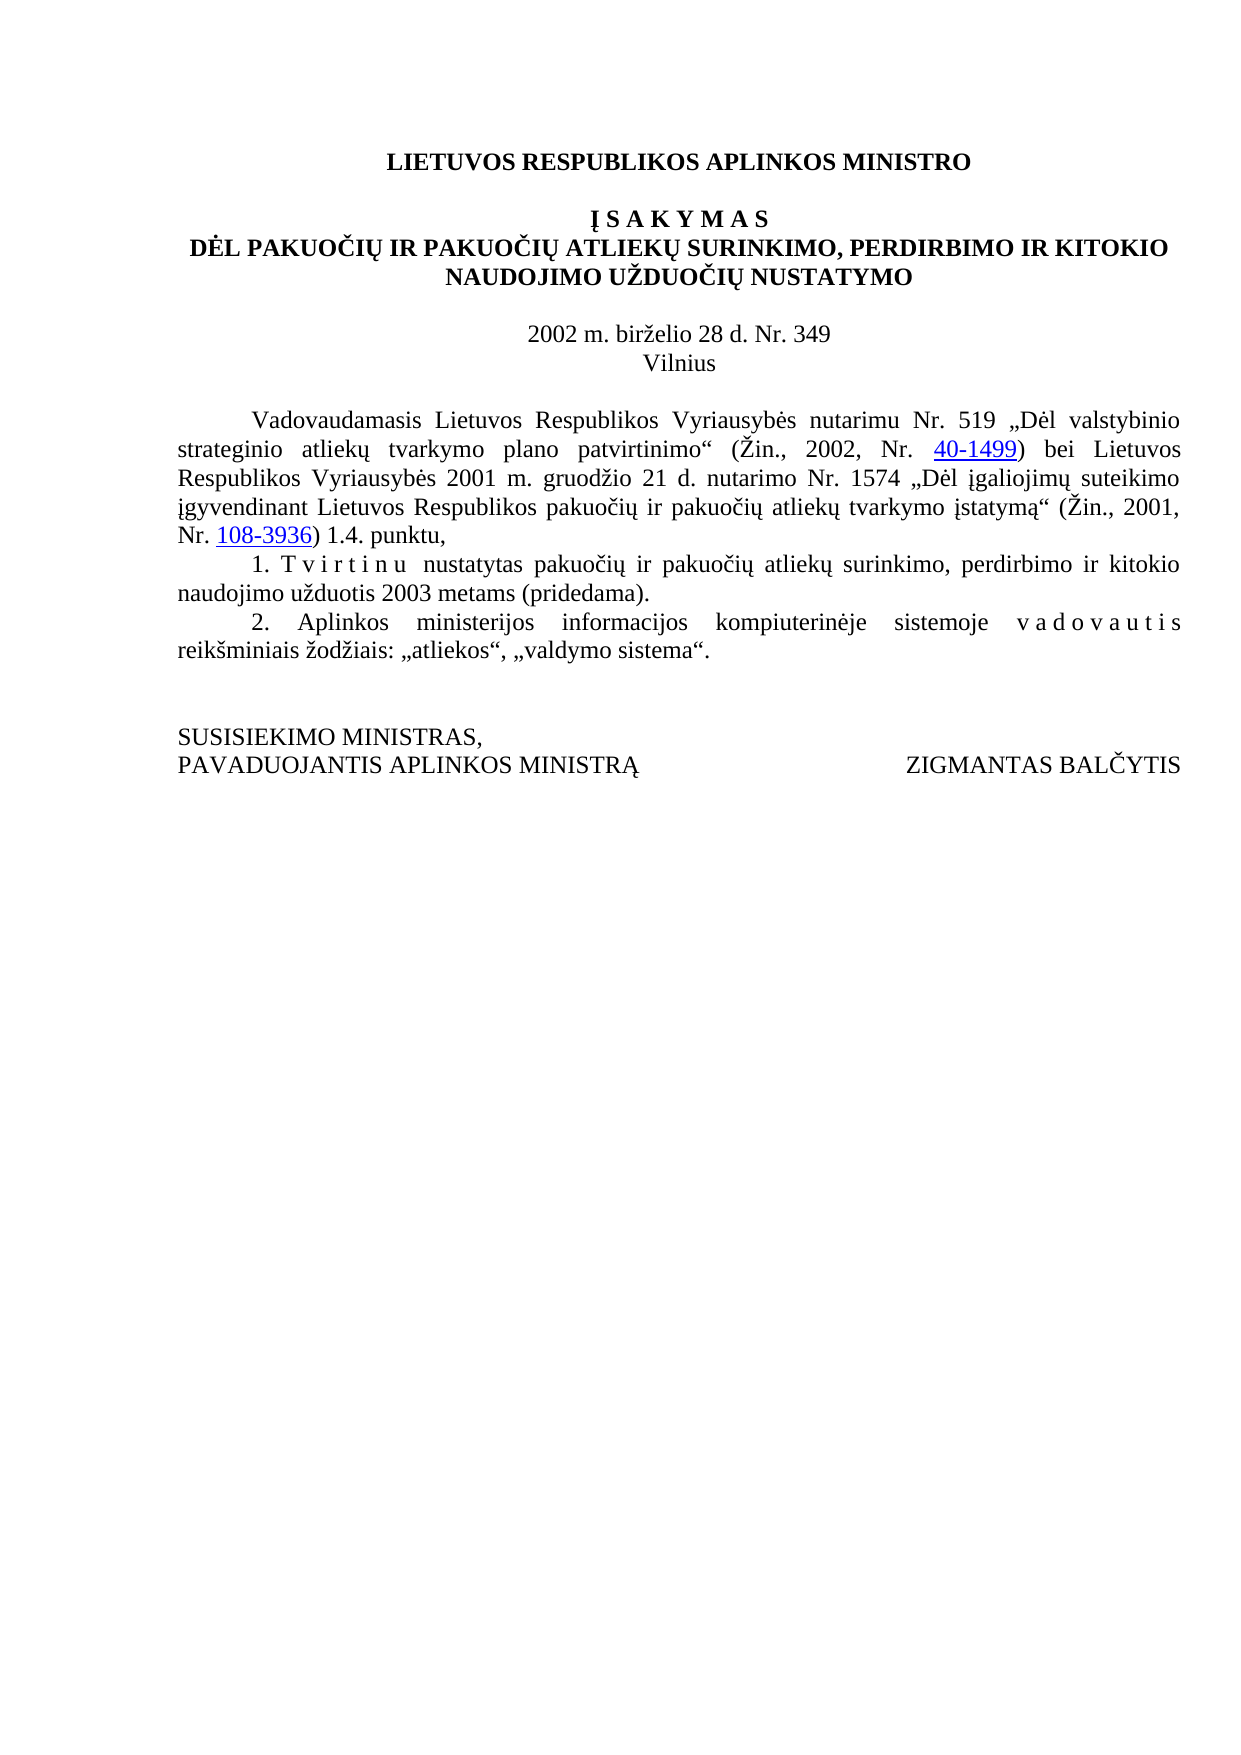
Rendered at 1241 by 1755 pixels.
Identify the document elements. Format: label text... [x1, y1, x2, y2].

text 2002 m. birželio 28 d. Nr. 349 [177, 319, 1181, 348]
text 1. Tvirtinu nustatytas pakuočių ir pakuočių atliekų surinkimo, perdirbimo ir kitokio naudojimo užduotis 2003 metams (pridedama). [177, 549, 1181, 607]
text Į S A K Y M A S [177, 204, 1181, 233]
text PAVADUOJANTIS APLINKOS MINISTRĄ ZIGMANTAS BALČYTIS [177, 751, 1181, 779]
text 2. Aplinkos ministerijos informacijos kompiuterinėje sistemoje vadovautis reikšminiais žodžiais: „atliekos“, „valdymo sistema“. [177, 607, 1181, 664]
text DĖL PAKUOČIŲ IR PAKUOČIŲ ATLIEKŲ SURINKIMO, PERDIRBIMO IR KITOKIO NAUDOJIMO UŽDUOČIŲ NUSTATYMO [177, 233, 1181, 291]
text LIETUVOS RESPUBLIKOS APLINKOS MINISTRO [177, 147, 1181, 176]
text SUSISIEKIMO MINISTRAS, [177, 722, 1181, 751]
text Vadovaudamasis Lietuvos Respublikos Vyriausybės nutarimu Nr. 519 „Dėl valstybinio strateginio atliekų tvarkymo plano patvirtinimo“ (Žin., 2002, Nr. 40-1499) bei Lietuvos Respublikos Vyriausybės 2001 m. gruodžio 21 d. nutarimo Nr. 1574 „Dėl įgaliojimų suteikimo įgyvendinant Lietuvos Respublikos pakuočių ir pakuočių atliekų tvarkymo įstatymą“ (Žin., 2001, Nr. 108-3936) 1.4. punktu, [177, 406, 1181, 549]
text Vilnius [177, 348, 1181, 377]
